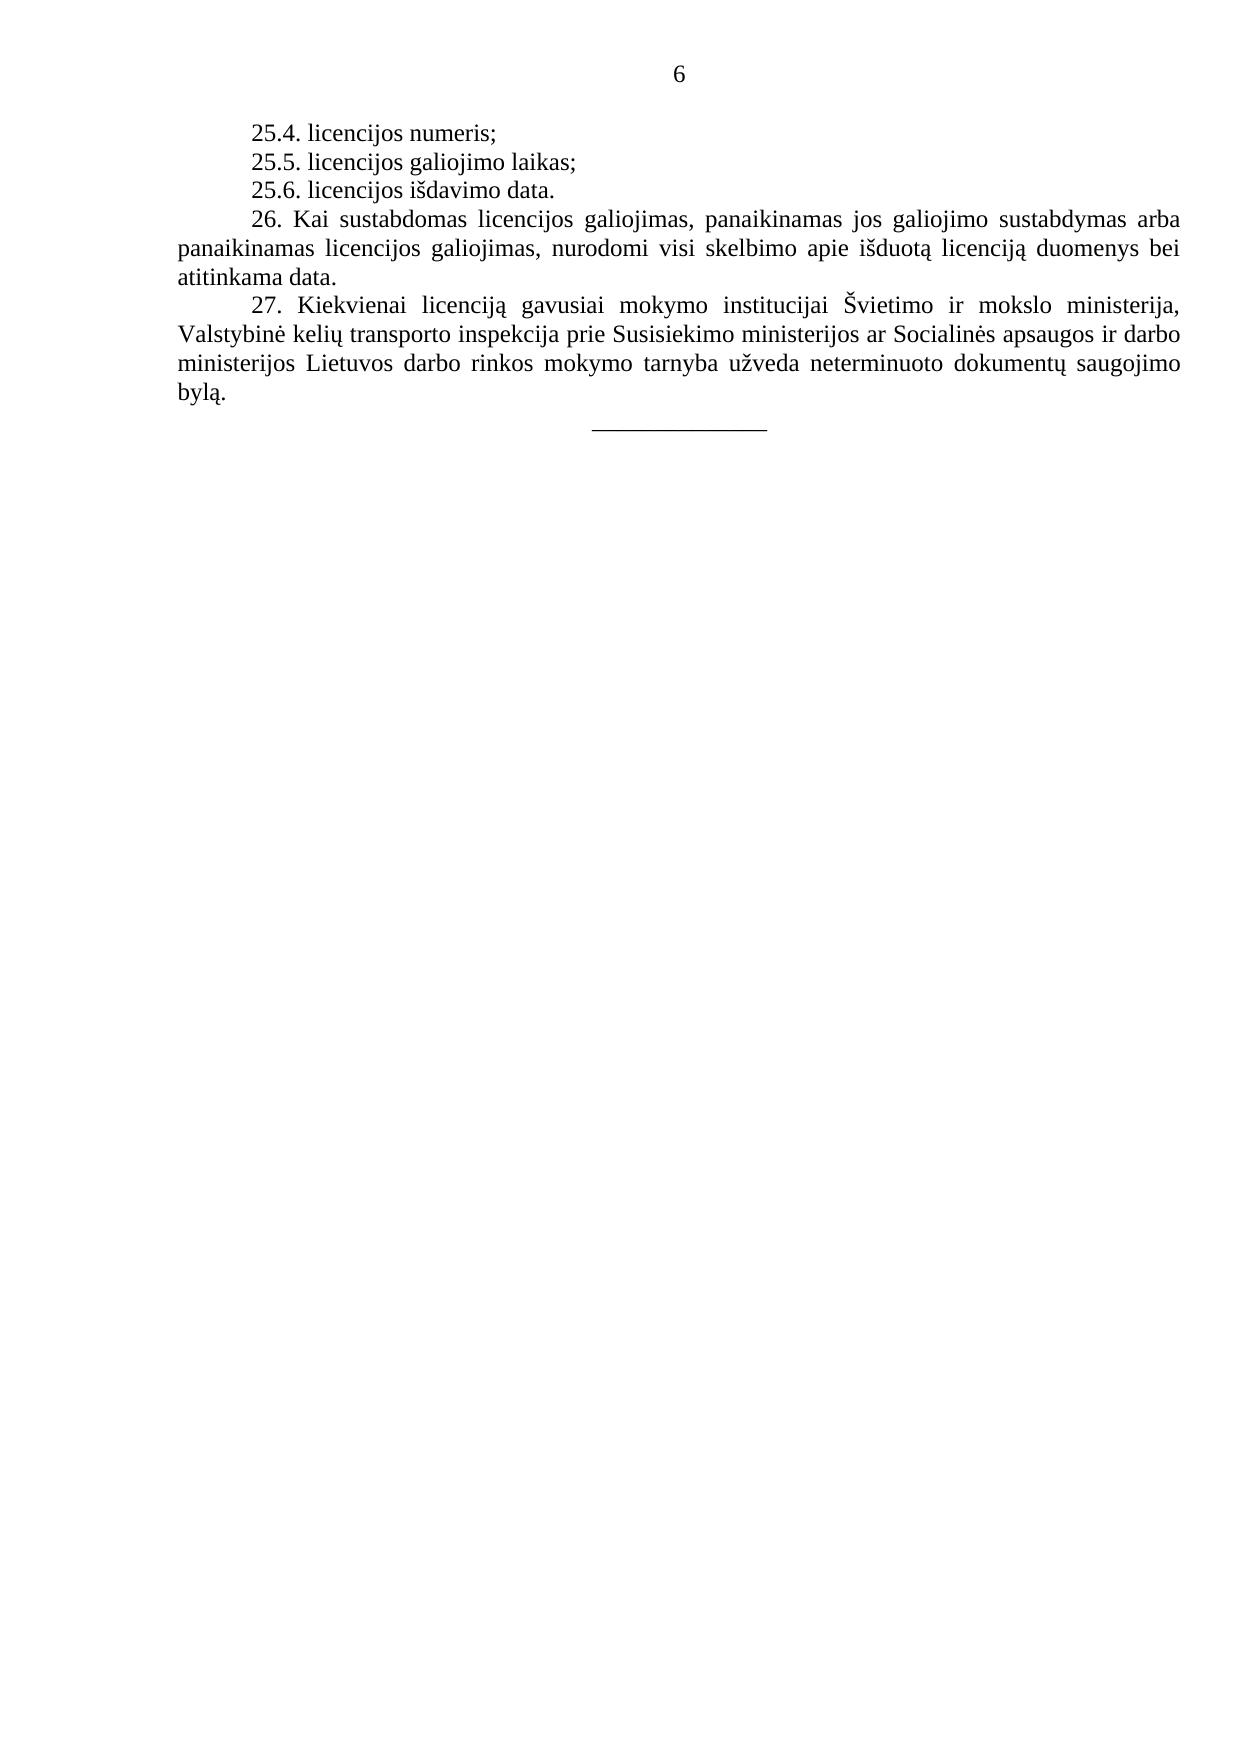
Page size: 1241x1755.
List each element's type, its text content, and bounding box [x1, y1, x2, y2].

text 27. Kiekvienai licenciją gavusiai mokymo institucijai Švietimo ir mokslo ministerija, Valstybinė kelių transporto inspekcija prie Susisiekimo ministerijos ar Socialinės apsaugos ir darbo ministerijos Lietuvos darbo rinkos mokymo tarnyba užveda neterminuoto dokumentų saugojimo bylą. [177, 291, 1181, 406]
text 26. Kai sustabdomas licencijos galiojimas, panaikinamas jos galiojimo sustabdymas arba panaikinamas licencijos galiojimas, nurodomi visi skelbimo apie išduotą licenciją duomenys bei atitinkama data. [177, 204, 1181, 291]
text ______________ [177, 406, 1181, 434]
text 25.6. licencijos išdavimo data. [177, 176, 1181, 204]
text 25.5. licencijos galiojimo laikas; [177, 147, 1181, 176]
text 25.4. licencijos numeris; [177, 118, 1181, 147]
